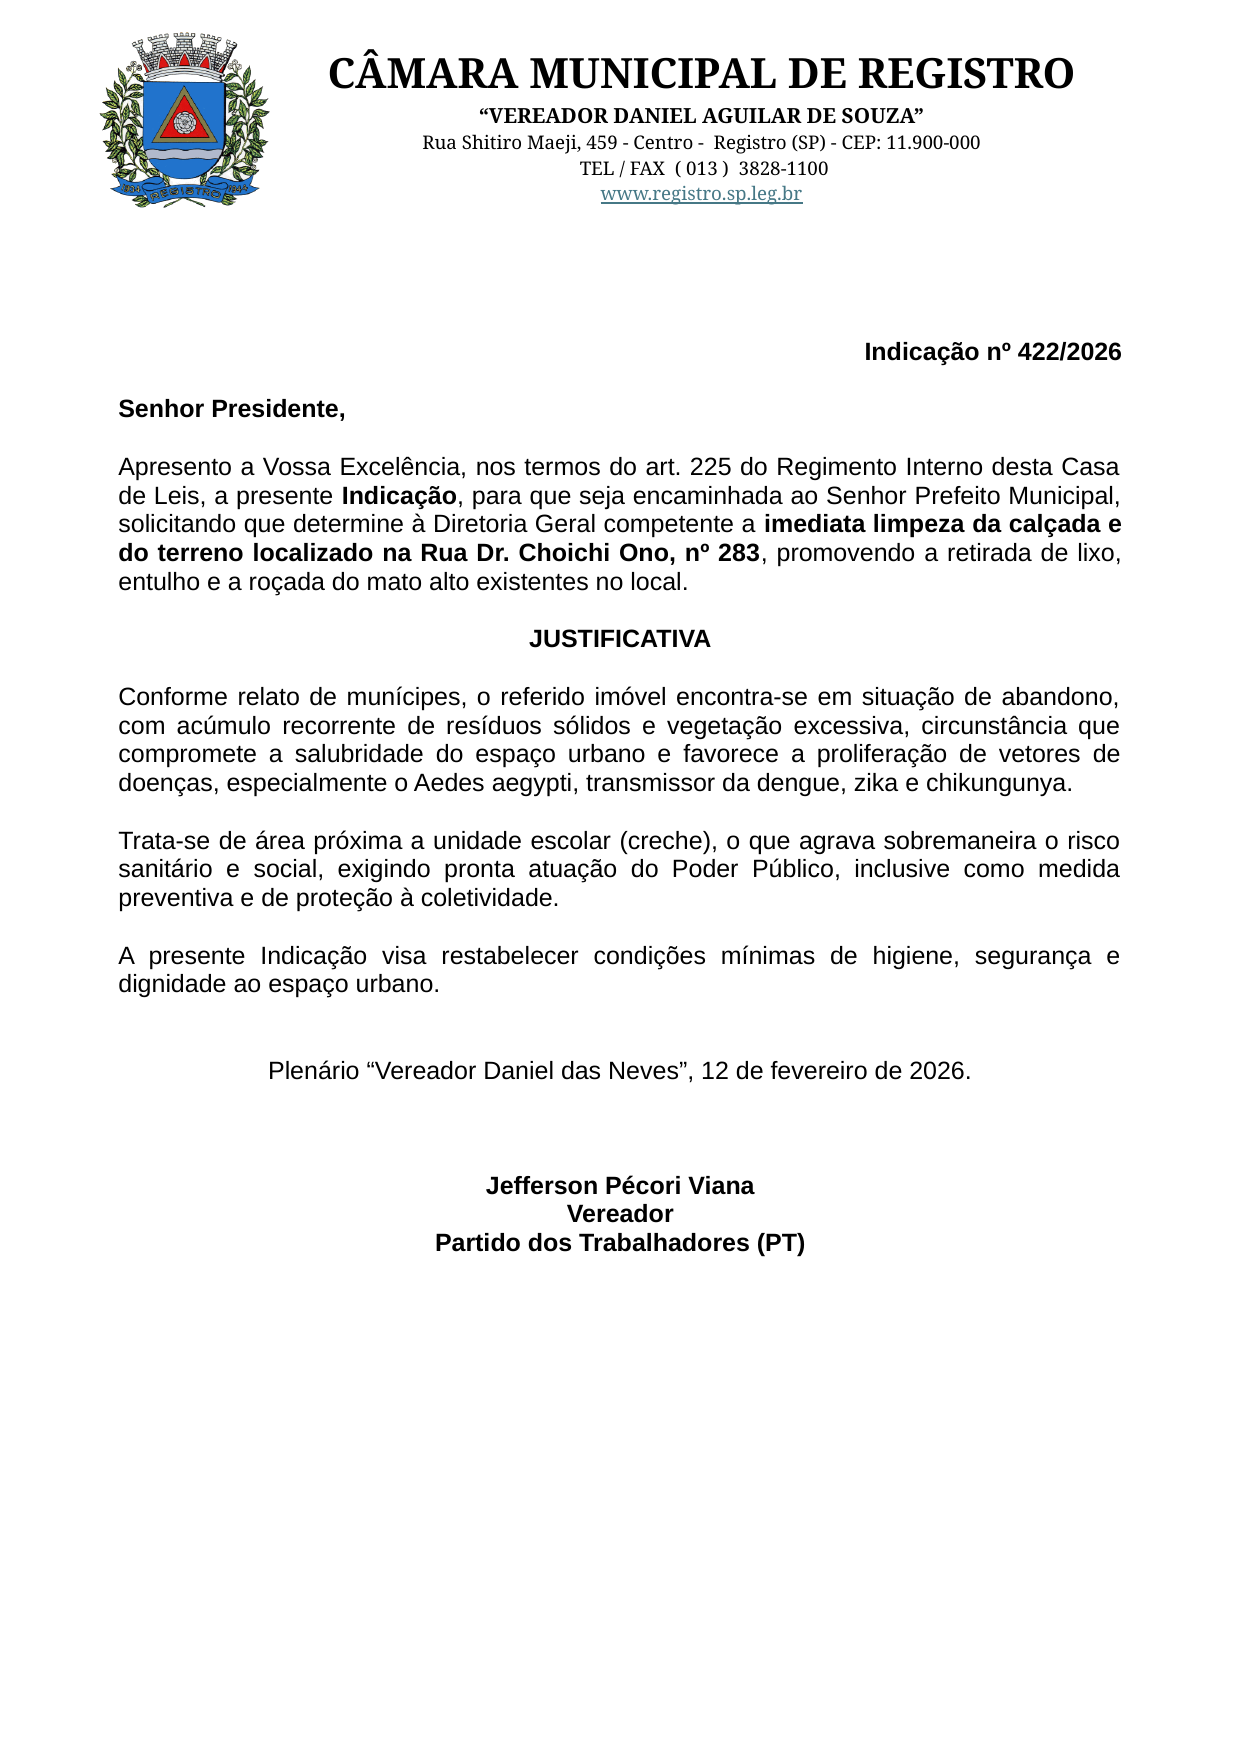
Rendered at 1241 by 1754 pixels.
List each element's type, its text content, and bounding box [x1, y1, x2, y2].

picture [95, 26, 274, 213]
text Apresento a Vossa Excelência, nos termos do art. 225 do Regimento Interno desta Casa de Leis, a presente Indicação, para que seja encaminhada ao Senhor Prefeito Municipal, solicitando que determine à Diretoria Geral competente a imediata limpeza da calçada e do terreno localizado na Rua Dr. Choichi Ono, nº 283, promovendo a retirada de lixo, entulho e a roçada do mato alto existentes no local. [118, 452, 1122, 596]
text Vereador [118, 1199, 1122, 1228]
text Trata-se de área próxima a unidade escolar (creche), o que agrava sobremaneira o risco sanitário e social, exigindo pronta atuação do Poder Público, inclusive como medida preventiva e de proteção à coletividade. [118, 826, 1122, 912]
text JUSTIFICATIVA [118, 624, 1122, 653]
text Jefferson Pécori Viana [118, 1171, 1122, 1199]
text Senhor Presidente, [118, 394, 1122, 423]
text A presente Indicação visa restabelecer condições mínimas de higiene, segurança e dignidade ao espaço urbano. [118, 941, 1122, 998]
text Indicação nº 422/2026 [118, 337, 1122, 366]
text Conforme relato de munícipes, o referido imóvel encontra-se em situação de abandono, com acúmulo recorrente de resíduos sólidos e vegetação excessiva, circunstância que compromete a salubridade do espaço urbano e favorece a proliferação de vetores de doenças, especialmente o Aedes aegypti, transmissor da dengue, zika e chikungunya. [118, 682, 1122, 797]
text Plenário “Vereador Daniel das Neves”, 12 de fevereiro de 2026. [118, 1056, 1122, 1084]
text Partido dos Trabalhadores (PT) [118, 1228, 1122, 1257]
